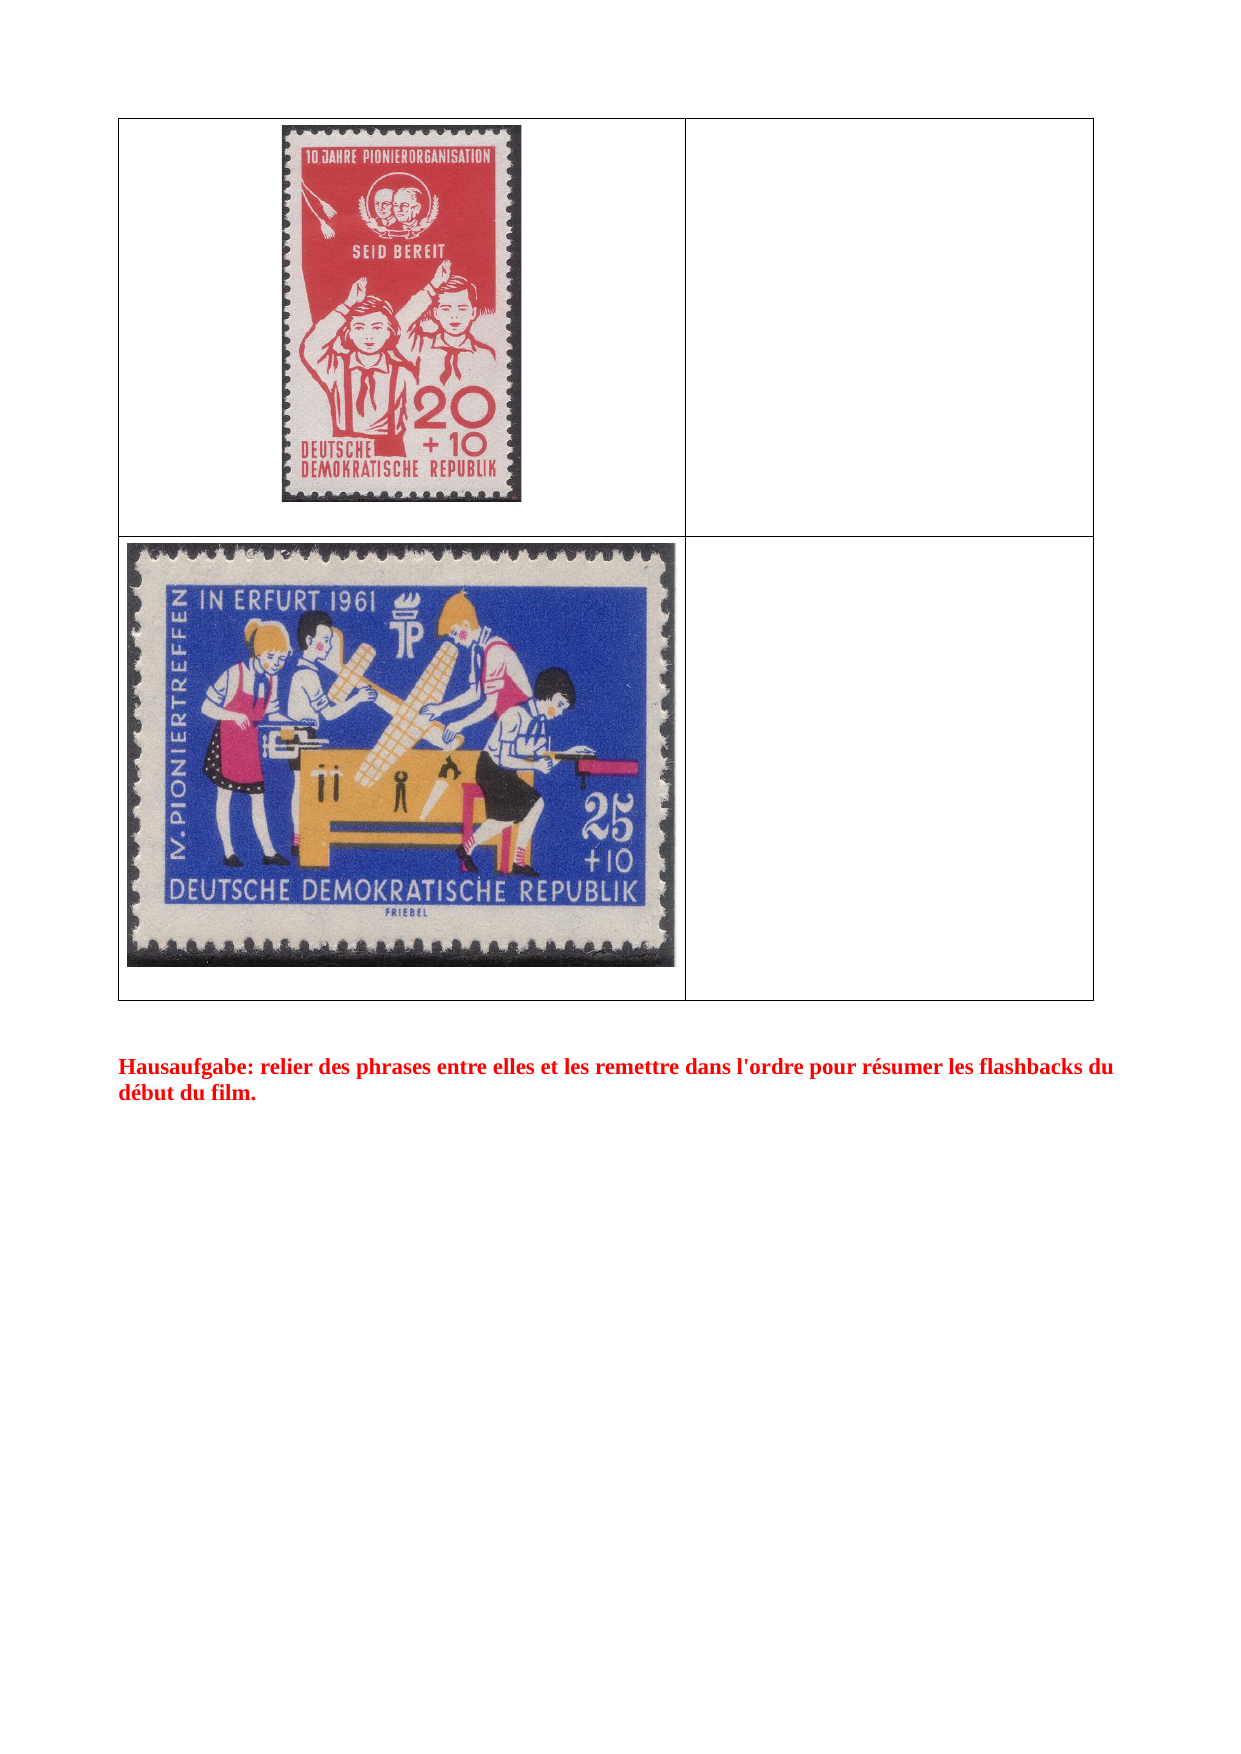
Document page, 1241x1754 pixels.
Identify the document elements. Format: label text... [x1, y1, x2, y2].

table_cell [686, 537, 1093, 1000]
picture [127, 543, 677, 967]
table_cell [119, 119, 685, 536]
picture [281, 125, 522, 502]
table_cell [119, 537, 685, 1000]
text Hausaufgabe: relier des phrases entre elles et les remettre dans l'ordre pour résumer les flashbacks du début du film. [118, 1053, 1122, 1106]
table_cell [686, 119, 1093, 536]
